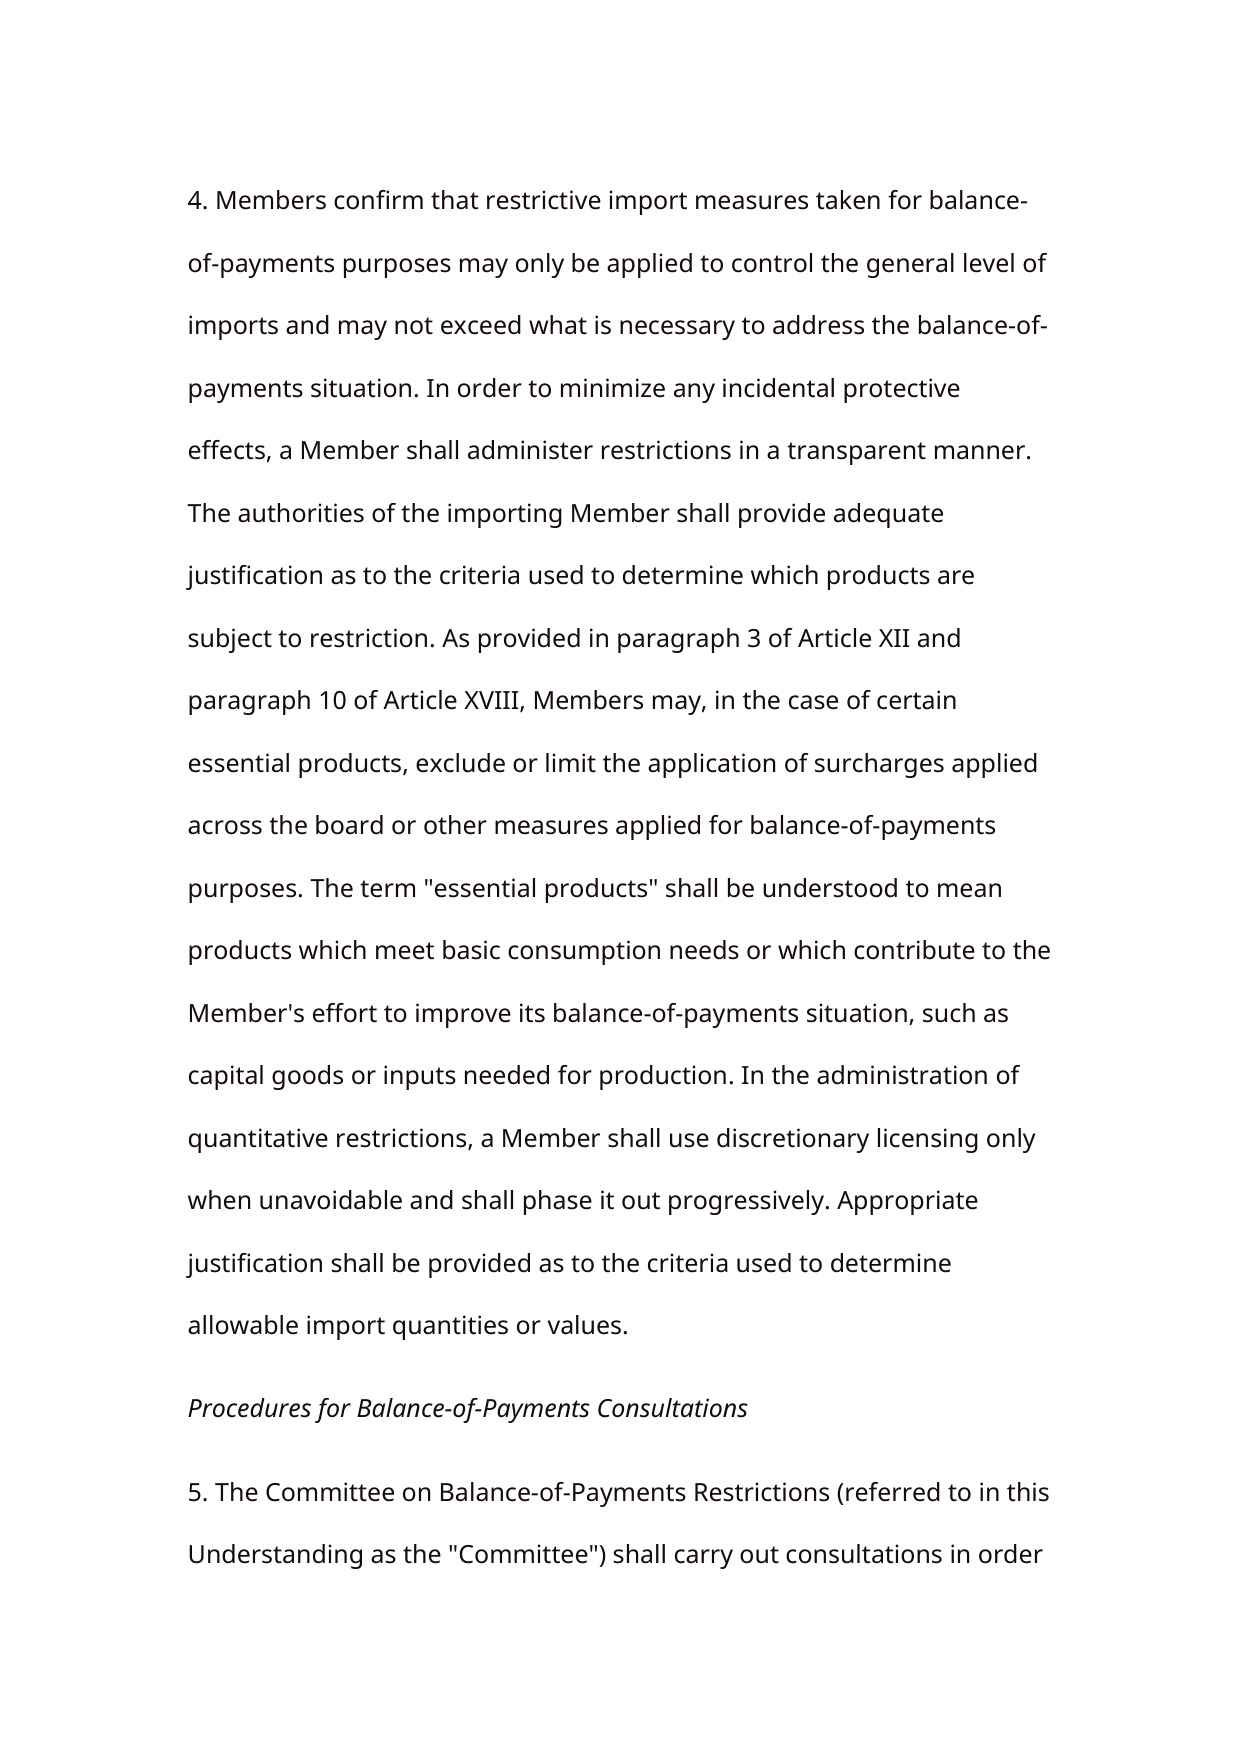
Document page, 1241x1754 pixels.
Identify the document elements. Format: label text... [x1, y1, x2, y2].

text 5. The Committee on Balance-of-Payments Restrictions (referred to in this Understanding as the "Committee") shall carry out consultations in order [187, 1450, 1053, 1575]
text 4. Members confirm that restrictive import measures taken for balance-of-payments purposes may only be applied to control the general level of imports and may not exceed what is necessary to address the balance-of-payments situation. In order to minimize any incidental protective effects, a Member shall administer restrictions in a transparent manner. The authorities of the importing Member shall provide adequate justification as to the criteria used to determine which products are subject to restriction. As provided in paragraph 3 of Article XII and paragraph 10 of Article XVIII, Members may, in the case of certain essential products, exclude or limit the application of surcharges applied across the board or other measures applied for balance-of-payments purposes. The term "essential products" shall be understood to mean products which meet basic consumption needs or which contribute to the Member's effort to improve its balance-of-payments situation, such as capital goods or inputs needed for production. In the administration of quantitative restrictions, a Member shall use discretionary licensing only when unavoidable and shall phase it out progressively. Appropriate justification shall be provided as to the criteria used to determine allowable import quantities or values. [187, 158, 1053, 1346]
text Procedures for Balance-of-Payments Consultations [187, 1367, 1053, 1429]
